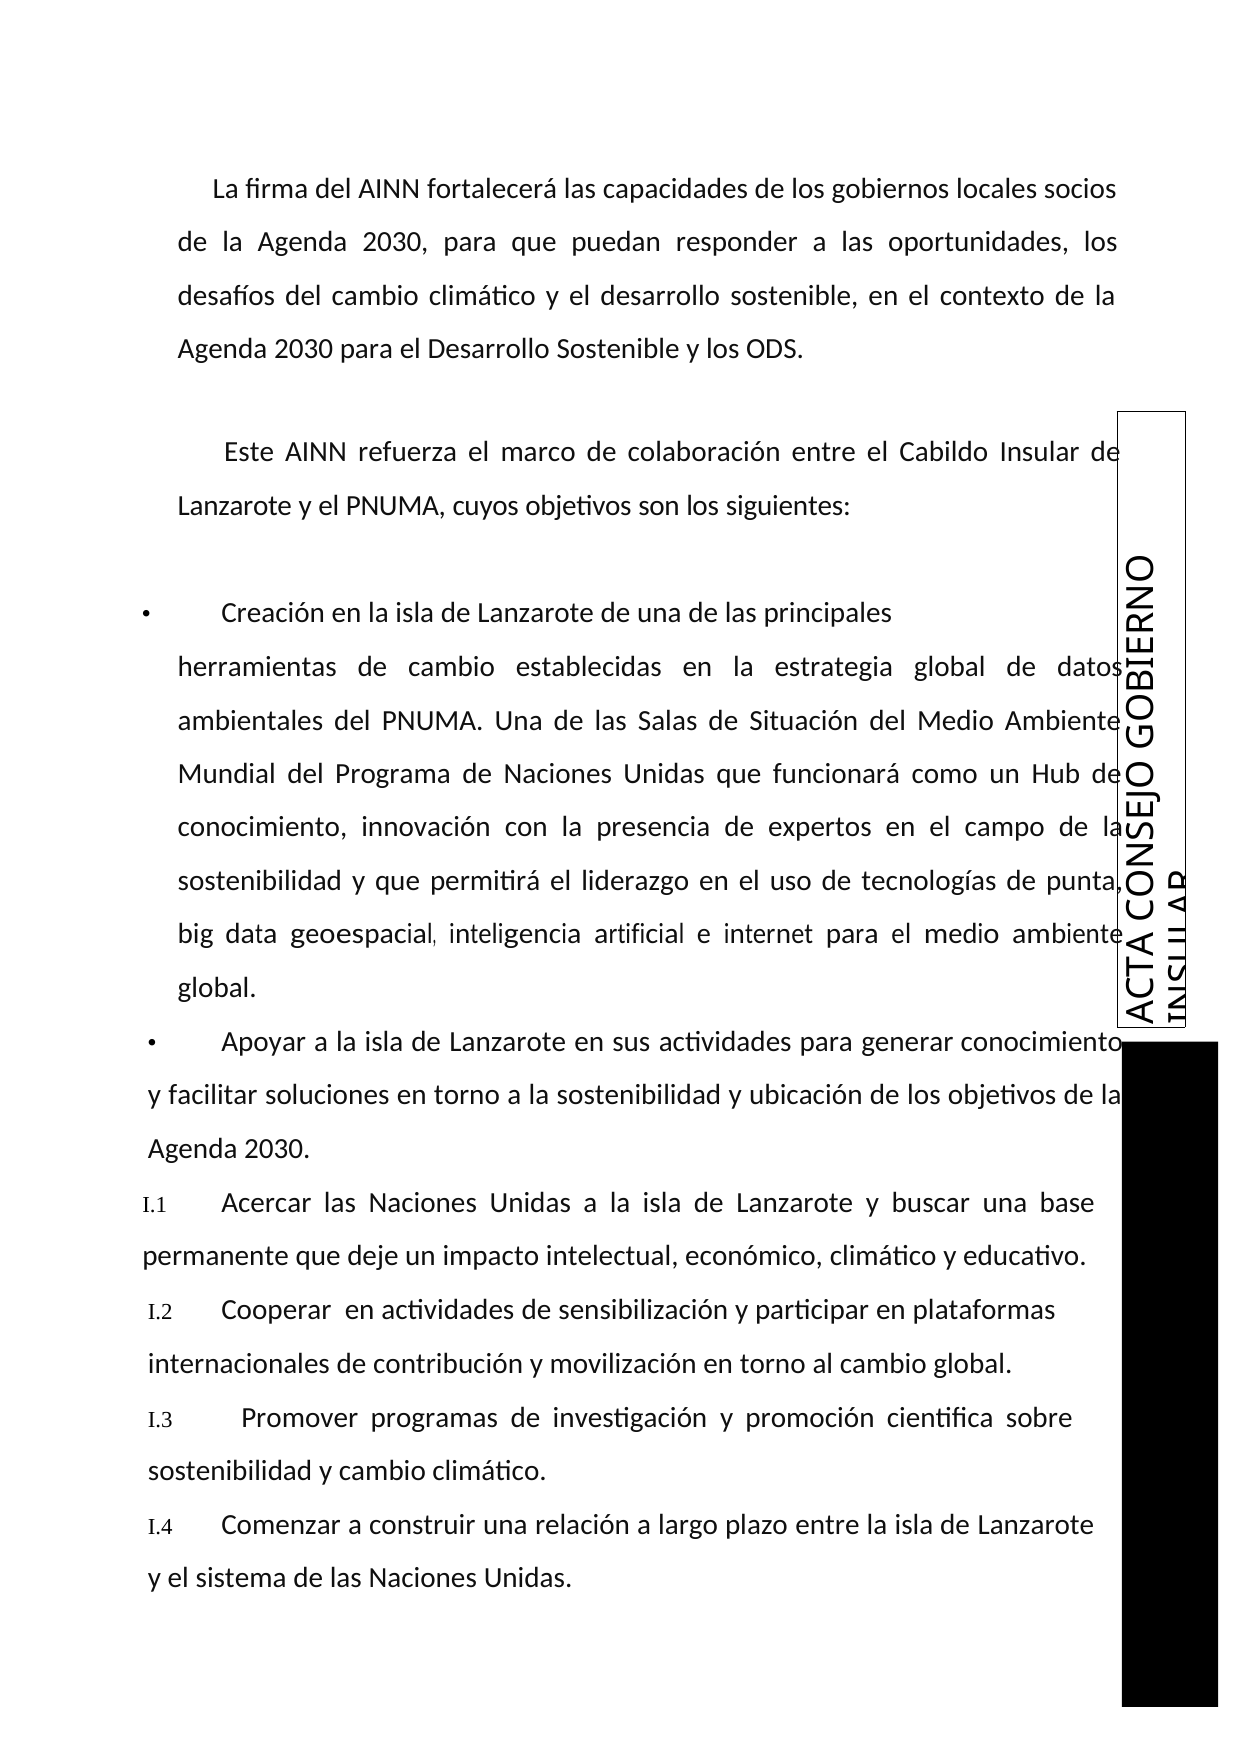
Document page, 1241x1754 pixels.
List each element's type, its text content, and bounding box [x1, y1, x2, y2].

text herramientas de cambio establecidas en la estrategia global de datos ambientales del PNUMA. Una de las Salas de Situación del Medio Ambiente Mundial del Programa de Naciones Unidas que funcionará como un Hub de conocimiento, innovación con la presencia de expertos en el campo de la sostenibilidad y que permitirá el liderazgo en el uso de tecnologías de punta, big data geoespacial, inteligencia artificial e internet para el medio ambiente global. [177, 648, 1123, 1004]
text ACTA CONSEJO GOBIERNO INSULAR [1118, 414, 1183, 1027]
text Este AINN refuerza el marco de colaboración entre el Cabildo Insular de Lanzarote y el PNUMA, cuyos objetivos son los siguientes: [177, 433, 1122, 523]
list Promover programas de investigación y promoción cientifica sobre sostenibilidad y cambio climático. [148, 1399, 1121, 1488]
list Cooperar en actividades de sensibilización y participar en plataformas internacionales de contribución y movilización en torno al cambio global. [148, 1291, 1105, 1380]
list Creación en la isla de Lanzarote de una de las principales [142, 594, 1136, 630]
text La firma del AINN fortalecerá las capacidades de los gobiernos locales socios de la Agenda 2030, para que puedan responder a las oportunidades, los desafíos del cambio climático y el desarrollo sostenible, en el contexto de la Agenda 2030 para el Desarrollo Sostenible y los ODS. [177, 170, 1117, 366]
list Apoyar a la isla de Lanzarote en sus actividades para generar conocimiento y facilitar soluciones en torno a la sostenibilidad y ubicación de los objetivos de la Agenda 2030. [148, 1023, 1123, 1165]
list Comenzar a construir una relación a largo plazo entre la isla de Lanzarote y el sistema de las Naciones Unidas. [148, 1506, 1099, 1595]
list Acercar las Naciones Unidas a la isla de Lanzarote y buscar una base permanente que deje un impacto intelectual, económico, climático y educativo. [142, 1184, 1099, 1273]
